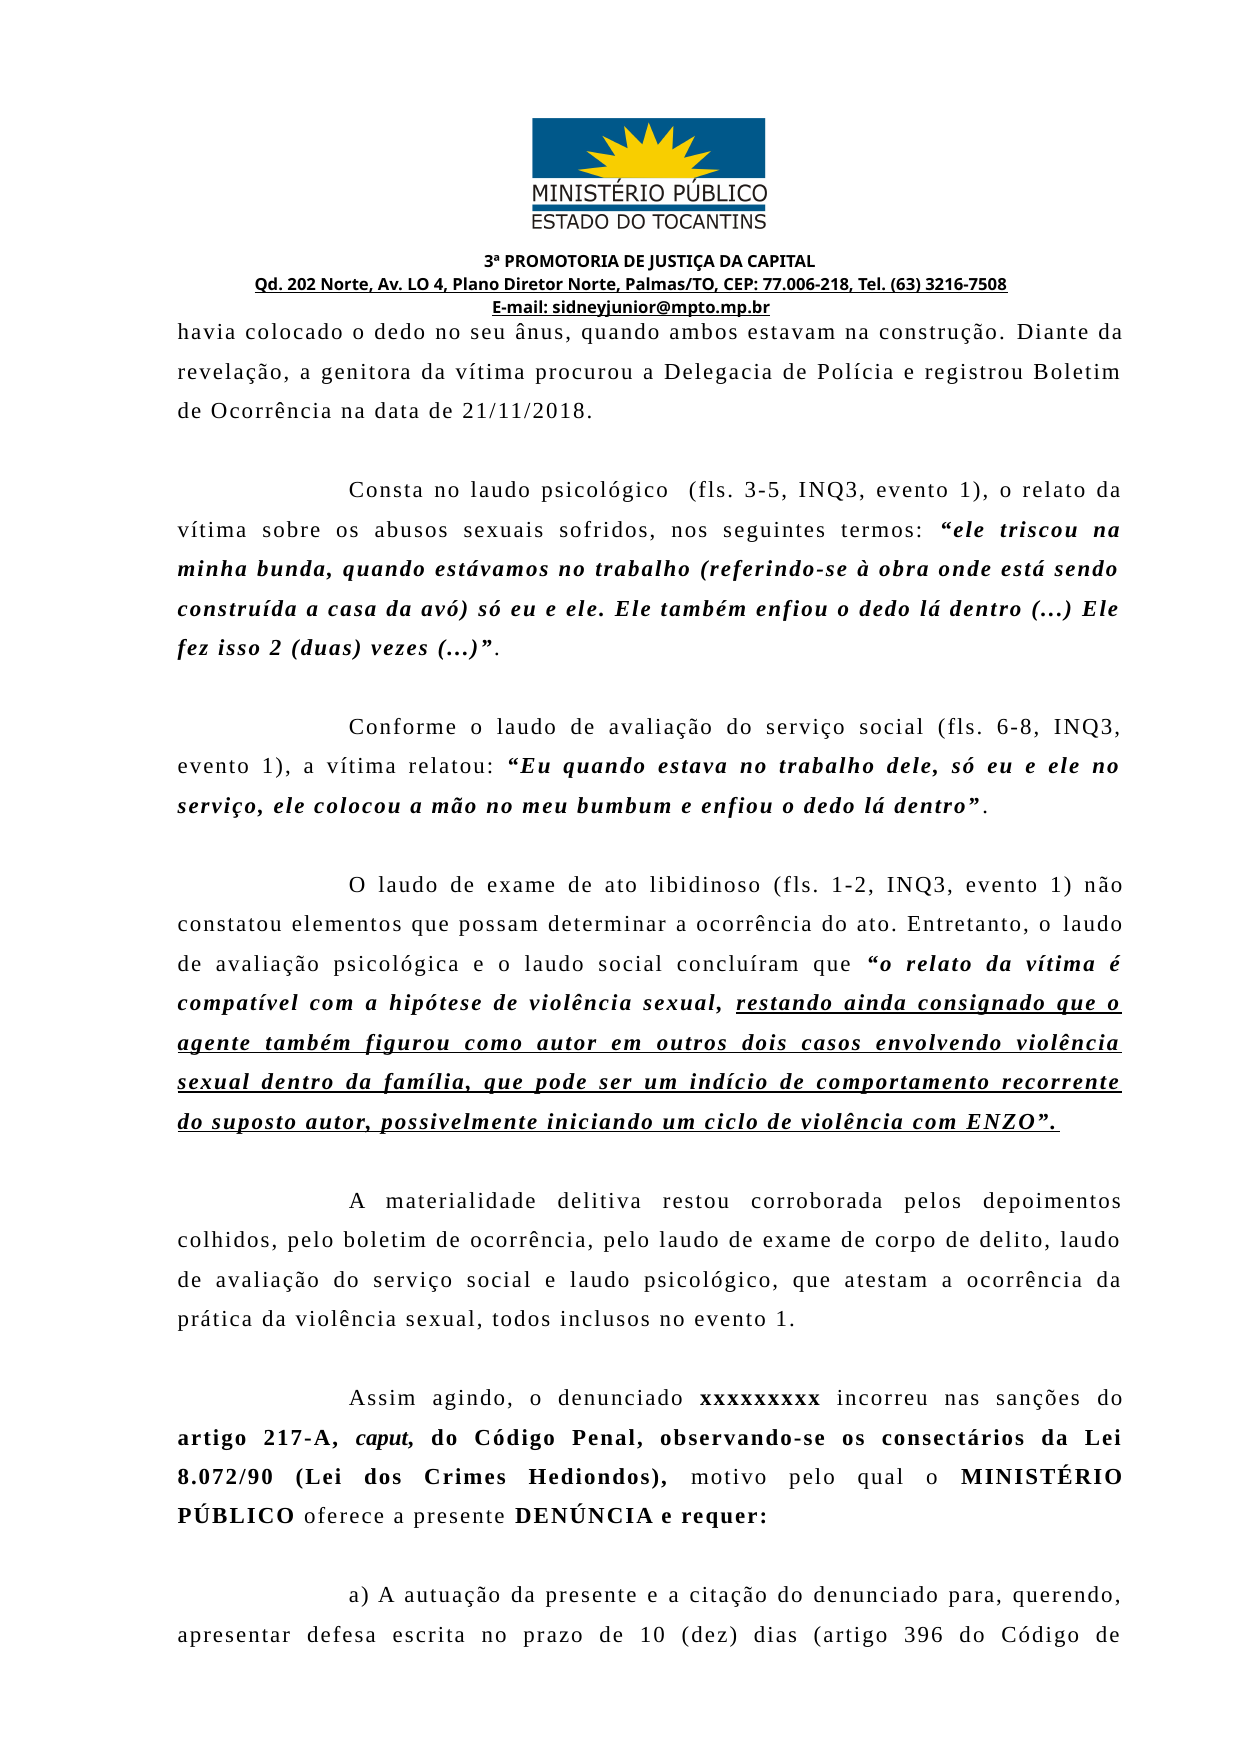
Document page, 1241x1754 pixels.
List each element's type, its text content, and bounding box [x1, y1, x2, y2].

text a) A autuação da presente e a citação do denunciado para, querendo, apresentar defesa escrita no prazo de 10 (dez) dias (artigo 396 do Código de [177, 1582, 1122, 1647]
text A materialidade delitiva restou corroborada pelos depoimentos colhidos, pelo boletim de ocorrência, pelo laudo de exame de corpo de delito, laudo de avaliação do serviço social e laudo psicológico, que atestam a ocorrência da prática da violência sexual, todos inclusos no evento 1. [177, 1187, 1122, 1332]
text Assim agindo, o denunciado xxxxxxxxx incorreu nas sanções do artigo 217-A, caput, do Código Penal, observando-se os consectários da Lei 8.072/90 (Lei dos Crimes Hediondos), motivo pelo qual o MINISTÉRIO PÚBLICO oferece a presente DENÚNCIA e requer: [177, 1384, 1122, 1529]
text havia colocado o dedo no seu ânus, quando ambos estavam na construção. Diante da revelação, a genitora da vítima procurou a Delegacia de Polícia e registrou Boletim de Ocorrência na data de 21/11/2018. [177, 318, 1122, 423]
text sexual dentro da família, que pode ser um indício de comportamento recorrente [177, 1053, 1122, 1091]
text Conforme o laudo de avaliação do serviço social (fls. 6-8, INQ3, evento 1), a vítima relatou: “Eu quando estava no trabalho dele, só eu e ele no serviço, ele colocou a mão no meu bumbum e enfiou o dedo lá dentro”. [177, 713, 1122, 818]
text O laudo de exame de ato libidinoso (fls. 1-2, INQ3, evento 1) não constatou elementos que possam determinar a ocorrência do ato. Entretanto, o laudo de avaliação psicológica e o laudo social concluíram que “o relato da vítima é compatível com a hipótese de violência sexual, restando ainda consignado que o agente também figurou como autor em outros dois casos envolvendo violência [177, 871, 1122, 1052]
picture [532, 118, 767, 229]
text Consta no laudo psicológico (fls. 3-5, INQ3, evento 1), o relato da vítima sobre os abusos sexuais sofridos, nos seguintes termos: “ele triscou na minha bunda, quando estávamos no trabalho (referindo-se à obra onde está sendo construída a casa da avó) só eu e ele. Ele também enfiou o dedo lá dentro (...) Ele fez isso 2 (duas) vezes (...)”. [177, 476, 1122, 660]
text do suposto autor, possivelmente iniciando um ciclo de violência com ENZO”. [177, 1092, 1122, 1134]
